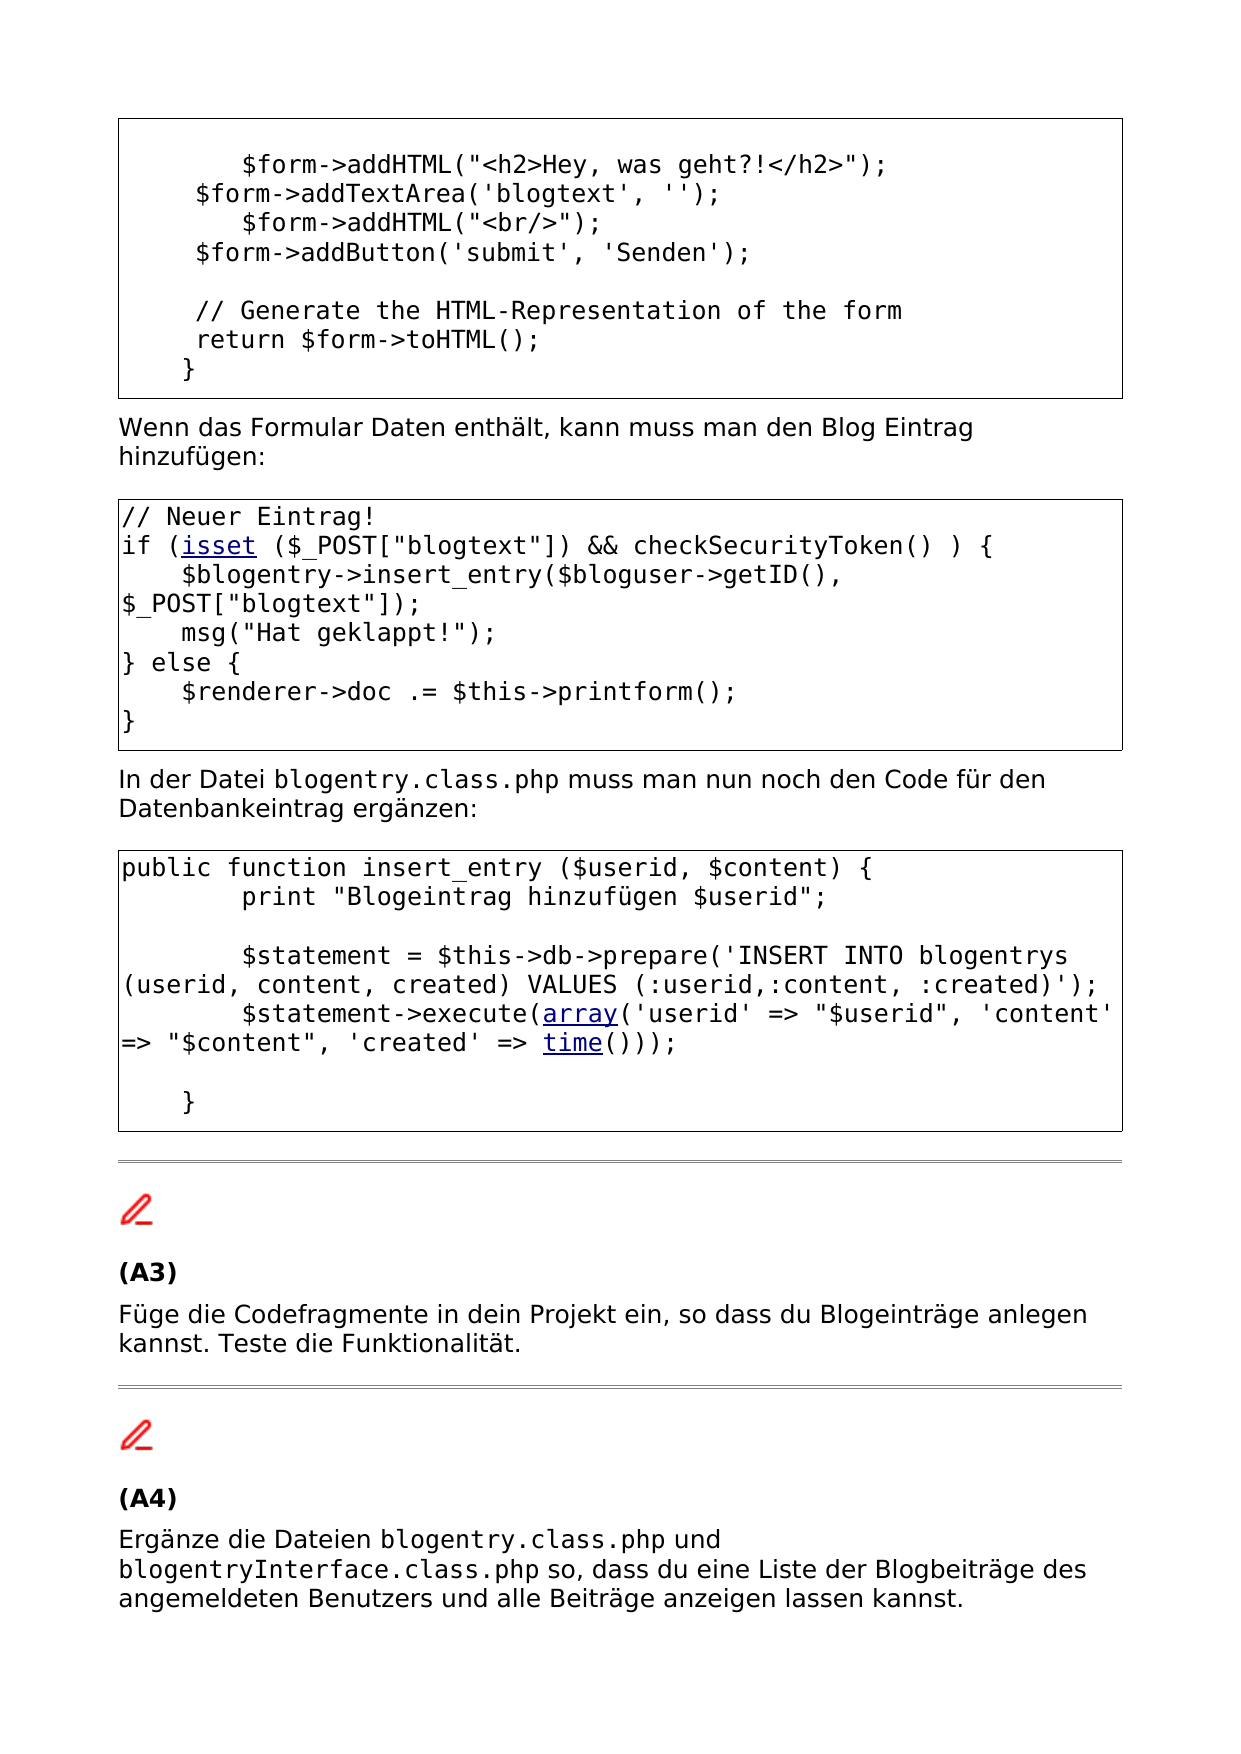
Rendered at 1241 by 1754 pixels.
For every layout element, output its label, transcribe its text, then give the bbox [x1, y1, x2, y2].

picture [118, 1417, 156, 1455]
table_header public function insert_entry ($userid, $content) { print "Blogeintrag hinzufügen $userid"; $statement = $this->db->prepare('INSERT INTO blogentrys (userid, content, created) VALUES (:userid,:content, :created)'); $statement->execute(array('userid' => "$userid", 'content' => "$content", 'created' => time())); } [119, 851, 1122, 1131]
table_header $form->addHTML("<h2>Hey, was geht?!</h2>"); $form->addTextArea('blogtext', ''); $form->addHTML("<br/>"); $form->addButton('submit', 'Senden'); // Generate the HTML-Representation of the form return $form->toHTML(); } [119, 119, 1122, 398]
text Wenn das Formular Daten enthält, kann muss man den Blog Eintrag hinzufügen: [118, 413, 1122, 472]
text Ergänze die Dateien blogentry.class.php und blogentryInterface.class.php so, dass du eine Liste der Blogbeiträge des angemeldeten Benutzers und alle Beiträge anzeigen lassen kannst. [118, 1526, 1122, 1613]
table_header // Neuer Eintrag! if (isset ($_POST["blogtext"]) && checkSecurityToken() ) { $blogentry->insert_entry($bloguser->getID(), $_POST["blogtext"]); msg("Hat geklappt!"); } else { $renderer->doc .= $this->printform(); } [119, 500, 1122, 750]
subtitle (A3) [118, 1258, 1122, 1288]
text Füge die Codefragmente in dein Projekt ein, so dass du Blogeinträge anlegen kannst. Teste die Funktionalität. [118, 1300, 1122, 1358]
subtitle (A4) [118, 1484, 1122, 1513]
picture [118, 1191, 156, 1230]
text In der Datei blogentry.class.php muss man nun noch den Code für den Datenbankeintrag ergänzen: [118, 765, 1122, 823]
